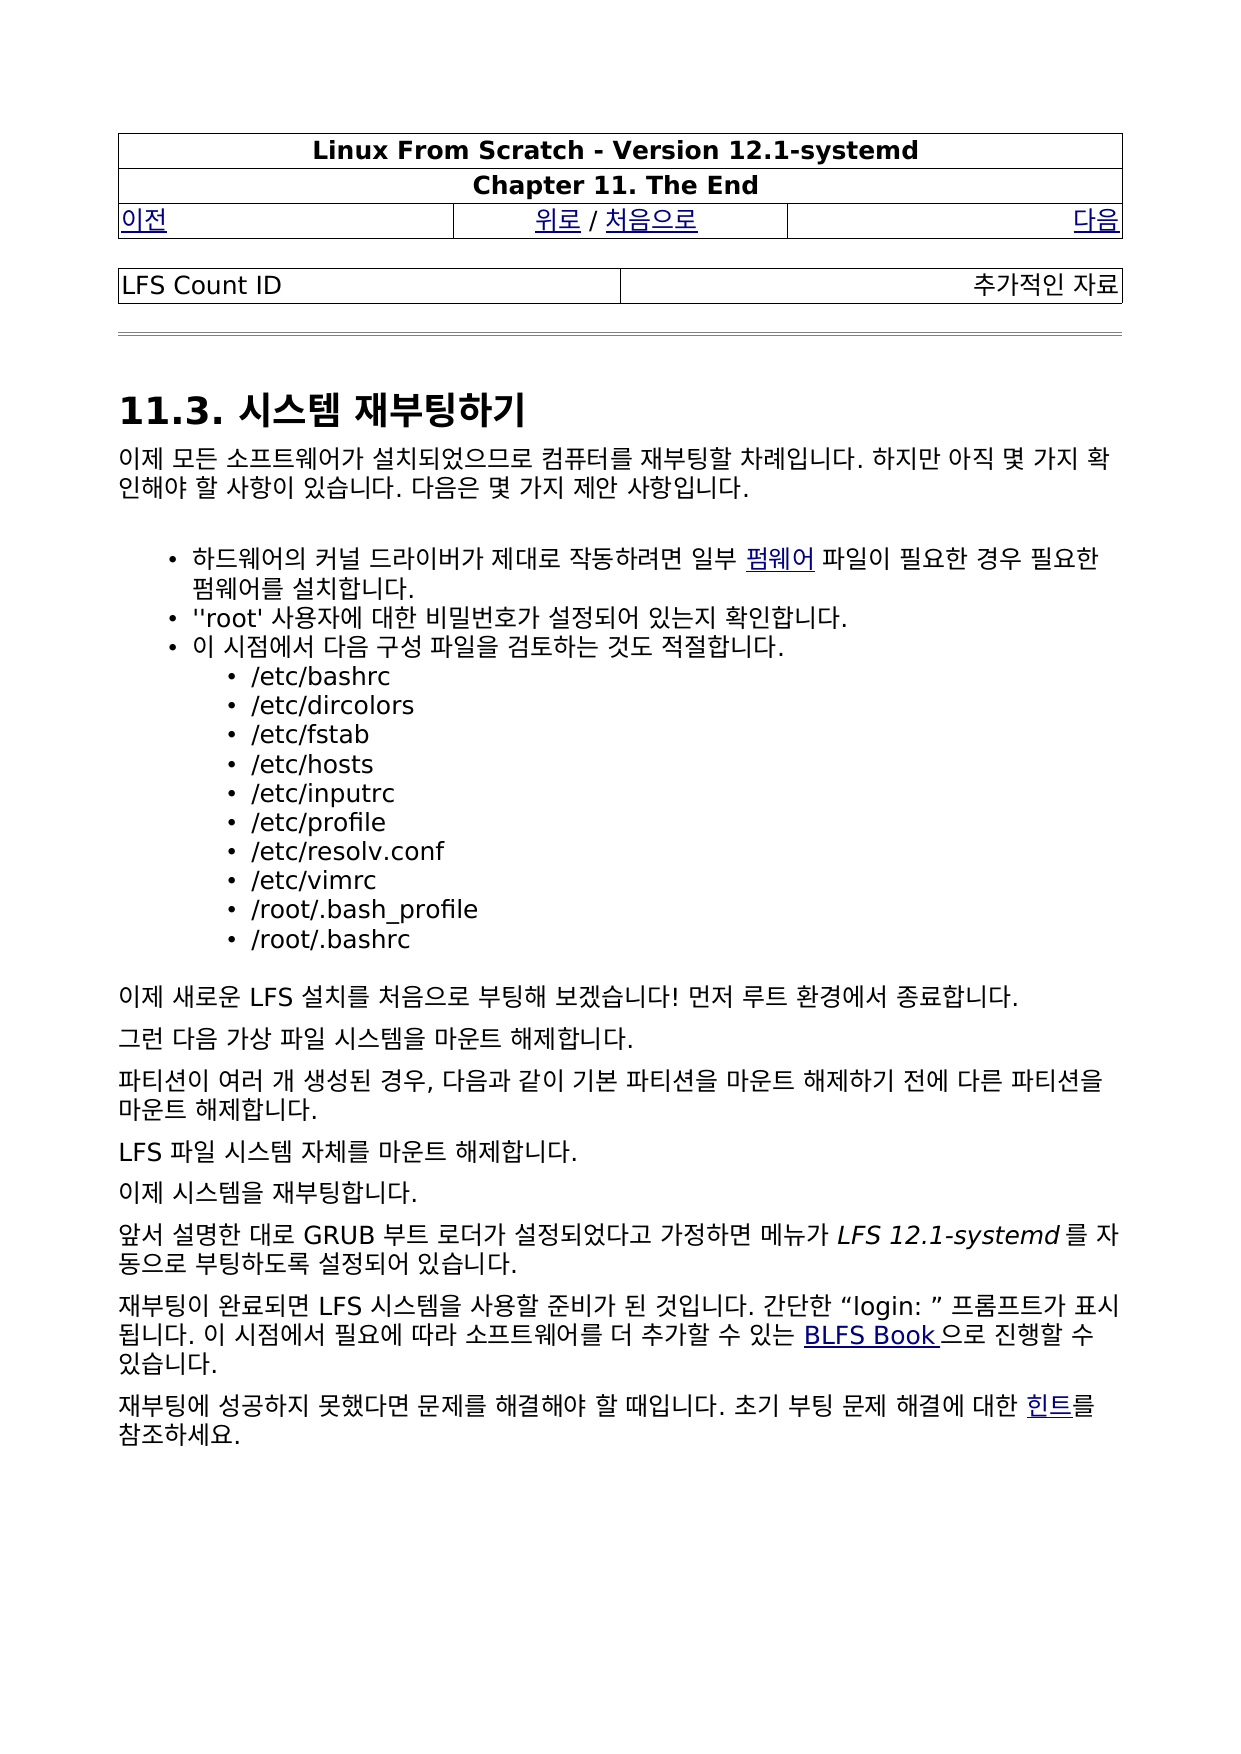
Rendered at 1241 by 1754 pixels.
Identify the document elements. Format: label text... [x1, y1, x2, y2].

list /etc/bashrc [236, 662, 1122, 692]
list 하드웨어의 커널 드라이버가 제대로 작동하려면 일부 펌웨어 파일이 필요한 경우 필요한 펌웨어를 설치합니다. [177, 546, 1122, 604]
table_cell 위로 / 처음으로 [454, 204, 787, 238]
table_cell 이전 [119, 204, 453, 238]
list ''root' 사용자에 대한 비밀번호가 설정되어 있는지 확인합니다. [177, 604, 1122, 633]
text 재부팅이 완료되면 LFS 시스템을 사용할 준비가 된 것입니다. 간단한 “login: ” 프롬프트가 표시됩니다. 이 시점에서 필요에 따라 소프트웨어를 더 추가할 수 있는 BLFS Book으로 진행할 수 있습니다. [118, 1292, 1122, 1379]
list 이 시점에서 다음 구성 파일을 검토하는 것도 적절합니다. [177, 633, 1122, 662]
text 앞서 설명한 대로 GRUB 부트 로더가 설정되었다고 가정하면 메뉴가 LFS 12.1-systemd를 자동으로 부팅하도록 설정되어 있습니다. [118, 1221, 1122, 1279]
list /etc/dircolors [236, 692, 1122, 721]
table_cell Chapter 11. The End [119, 169, 1122, 203]
table_header Linux From Scratch - Version 12.1-systemd [119, 134, 1122, 168]
list /etc/hosts [236, 750, 1122, 779]
list /etc/profile [236, 808, 1122, 837]
list /root/.bashrc [236, 925, 1122, 954]
list /etc/fstab [236, 721, 1122, 750]
text 이제 시스템을 재부팅합니다. [118, 1179, 1122, 1208]
table_header LFS Count ID [119, 269, 620, 303]
table_header 추가적인 자료 [621, 269, 1122, 303]
text 이제 모든 소프트웨어가 설치되었으므로 컴퓨터를 재부팅할 차례입니다. 하지만 아직 몇 가지 확인해야 할 사항이 있습니다. 다음은 몇 가지 제안 사항입니다. [118, 445, 1122, 504]
list /etc/resolv.conf [236, 837, 1122, 867]
list /root/.bash_profile [236, 896, 1122, 925]
text 파티션이 여러 개 생성된 경우, 다음과 같이 기본 파티션을 마운트 해제하기 전에 다른 파티션을 마운트 해제합니다. [118, 1067, 1122, 1125]
text 이제 새로운 LFS 설치를 처음으로 부팅해 보겠습니다! 먼저 루트 환경에서 종료합니다. [118, 983, 1122, 1013]
text 재부팅에 성공하지 못했다면 문제를 해결해야 할 때입니다. 초기 부팅 문제 해결에 대한 힌트를 참조하세요. [118, 1392, 1122, 1450]
subtitle 11.3. 시스템 재부팅하기 [118, 389, 1122, 433]
table_cell 다음 [788, 204, 1122, 238]
text 그런 다음 가상 파일 시스템을 마운트 해제합니다. [118, 1025, 1122, 1054]
list /etc/inputrc [236, 779, 1122, 808]
list /etc/vimrc [236, 867, 1122, 896]
text LFS 파일 시스템 자체를 마운트 해제합니다. [118, 1138, 1122, 1167]
